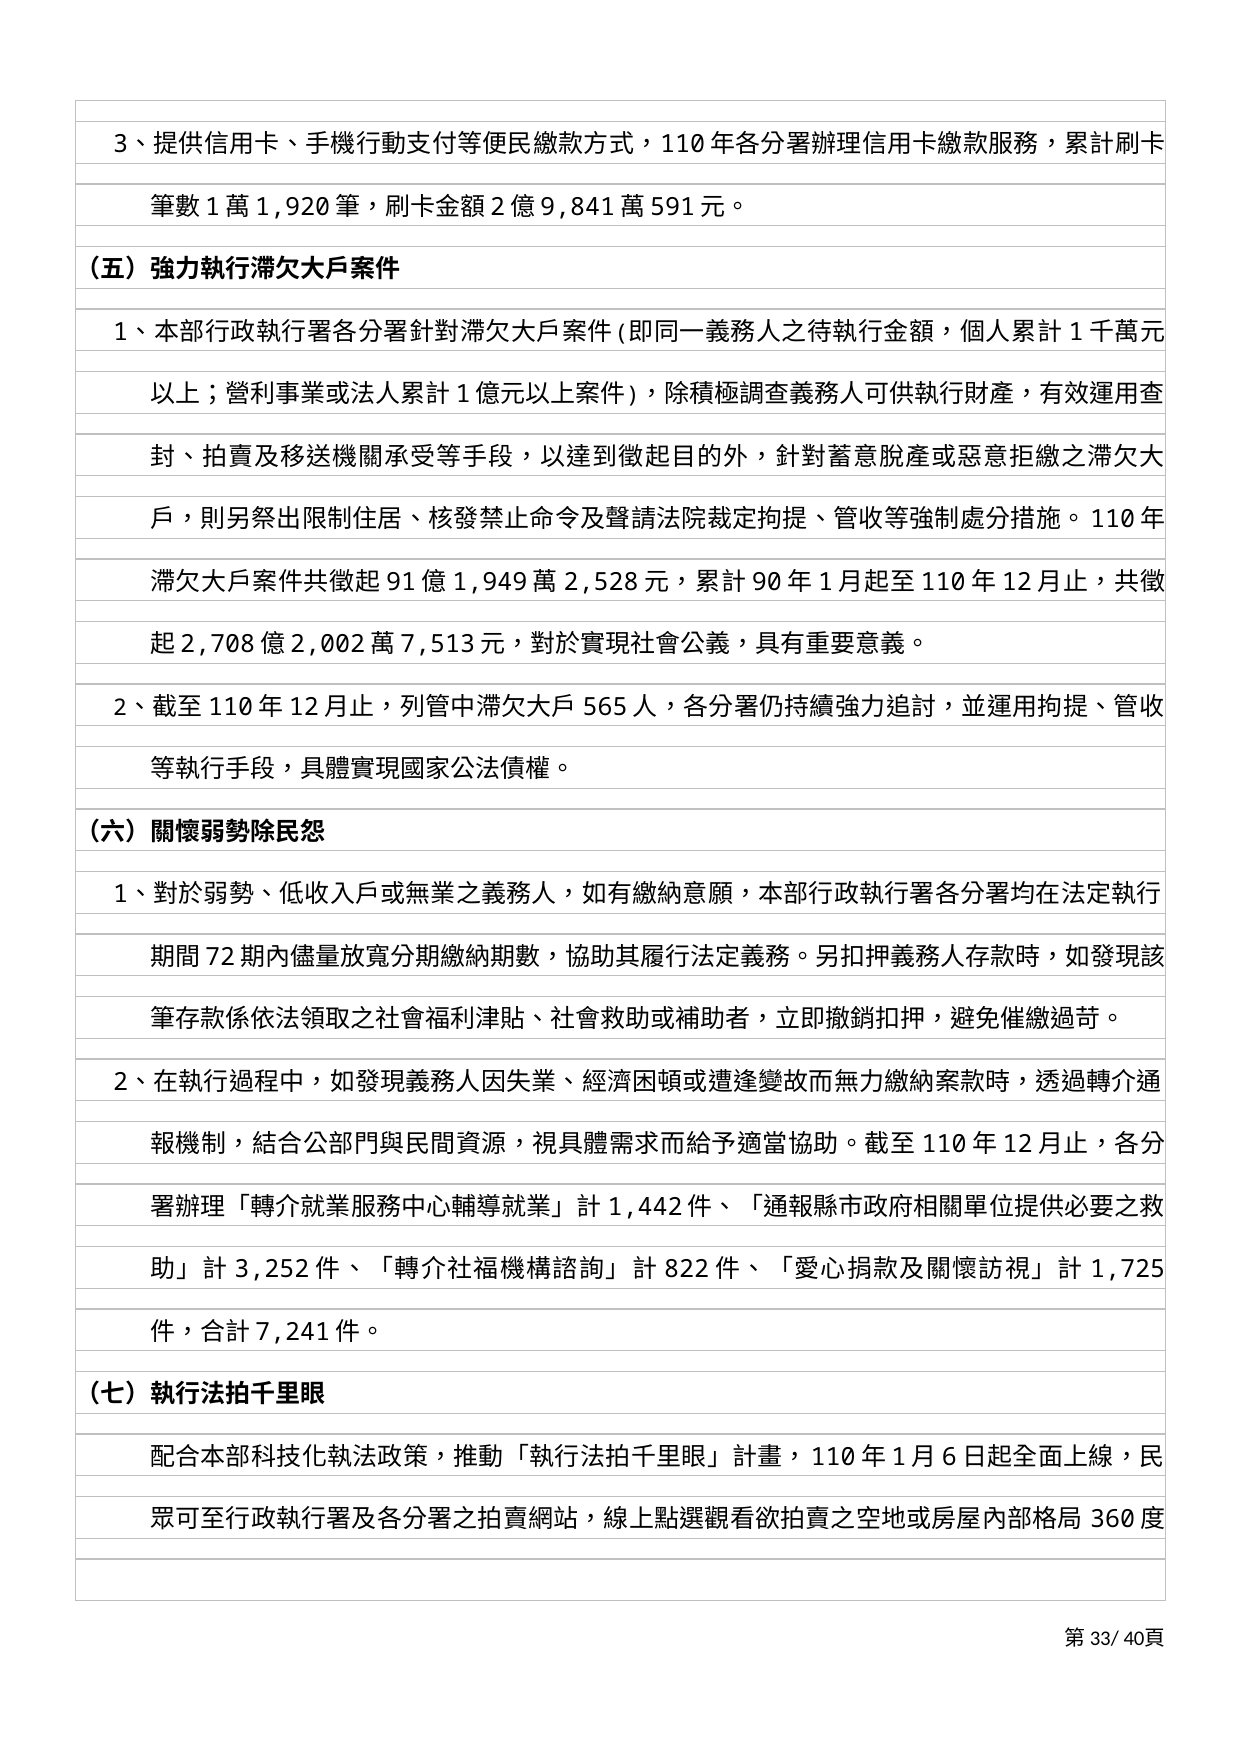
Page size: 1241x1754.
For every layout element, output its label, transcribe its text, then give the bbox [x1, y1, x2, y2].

text [113, 414, 1165, 433]
text 3、提供信用卡、手機行動支付等便民繳款方式，110年各分署辦理信用卡繳款服務，累計刷卡 [113, 122, 1165, 163]
text 配合本部科技化執法政策，推動「執行法拍千里眼」計畫，110年1月6日起全面上線，民 [150, 1435, 1165, 1475]
text [113, 1226, 1165, 1246]
text [113, 289, 1165, 308]
text 1、本部行政執行署各分署針對滯欠大戶案件(即同一義務人之待執行金額，個人累計1千萬元 [113, 310, 1165, 350]
text 起2,708億2,002萬7,513元，對於實現社會公義，具有重要意義。 [113, 622, 1165, 663]
text 期間72期內儘量放寬分期繳納期數，協助其履行法定義務。另扣押義務人存款時，如發現該 [113, 935, 1165, 975]
text [150, 1414, 1165, 1433]
text [113, 1101, 1165, 1121]
text [113, 976, 1165, 996]
text 2、在執行過程中，如發現義務人因失業、經濟困頓或遭逢變故而無力繳納案款時，透過轉介通 [113, 1060, 1165, 1100]
text [113, 1164, 1165, 1183]
text [113, 1289, 1165, 1308]
text [76, 1351, 1165, 1371]
text 署辦理「轉介就業服務中心輔導就業」計1,442件、「通報縣市政府相關單位提供必要之救 [113, 1185, 1165, 1225]
text [113, 476, 1165, 496]
text [113, 601, 1165, 621]
text [113, 726, 1165, 746]
text 封、拍賣及移送機關承受等手段，以達到徵起目的外，針對蓄意脫產或惡意拒繳之滯欠大 [113, 435, 1165, 475]
text 眾可至行政執行署及各分署之拍賣網站，線上點選觀看欲拍賣之空地或房屋內部格局360度 [150, 1497, 1165, 1538]
text [113, 351, 1165, 371]
text 筆數1萬1,920筆，刷卡金額2億9,841萬591元。 [113, 185, 1165, 225]
text [113, 164, 1165, 183]
text 報機制，結合公部門與民間資源，視具體需求而給予適當協助。截至110年12月止，各分 [113, 1122, 1165, 1163]
text [150, 1476, 1165, 1496]
text [113, 664, 1165, 683]
text （五）強力執行滯欠大戶案件 [76, 247, 1165, 288]
text 2、截至110年12月止，列管中滯欠大戶565人，各分署仍持續強力追討，並運用拘提、管收 [113, 685, 1165, 725]
text [76, 226, 1165, 246]
text （六）關懷弱勢除民怨 [76, 810, 1165, 850]
text 1、對於弱勢、低收入戶或無業之義務人，如有繳納意願，本部行政執行署各分署均在法定執行 [113, 872, 1165, 913]
text 件，合計7,241件。 [113, 1310, 1165, 1350]
text [113, 101, 1165, 121]
text [113, 851, 1165, 871]
text 助」計3,252件、「轉介社福機構諮詢」計822件、「愛心捐款及關懷訪視」計1,725 [113, 1247, 1165, 1288]
text （七）執行法拍千里眼 [76, 1372, 1165, 1413]
text [113, 914, 1165, 933]
text [113, 539, 1165, 558]
text 以上；營利事業或法人累計1億元以上案件)，除積極調查義務人可供執行財產，有效運用查 [113, 372, 1165, 413]
text 筆存款係依法領取之社會福利津貼、社會救助或補助者，立即撤銷扣押，避免催繳過苛。 [113, 997, 1165, 1038]
text 滯欠大戶案件共徵起91億1,949萬2,528元，累計90年1月起至110年12月止，共徵 [113, 560, 1165, 600]
text 等執行手段，具體實現國家公法債權。 [113, 747, 1165, 788]
text 戶，則另祭出限制住居、核發禁止命令及聲請法院裁定拘提、管收等強制處分措施。110年 [113, 497, 1165, 538]
text [113, 1039, 1165, 1058]
text [76, 789, 1165, 808]
